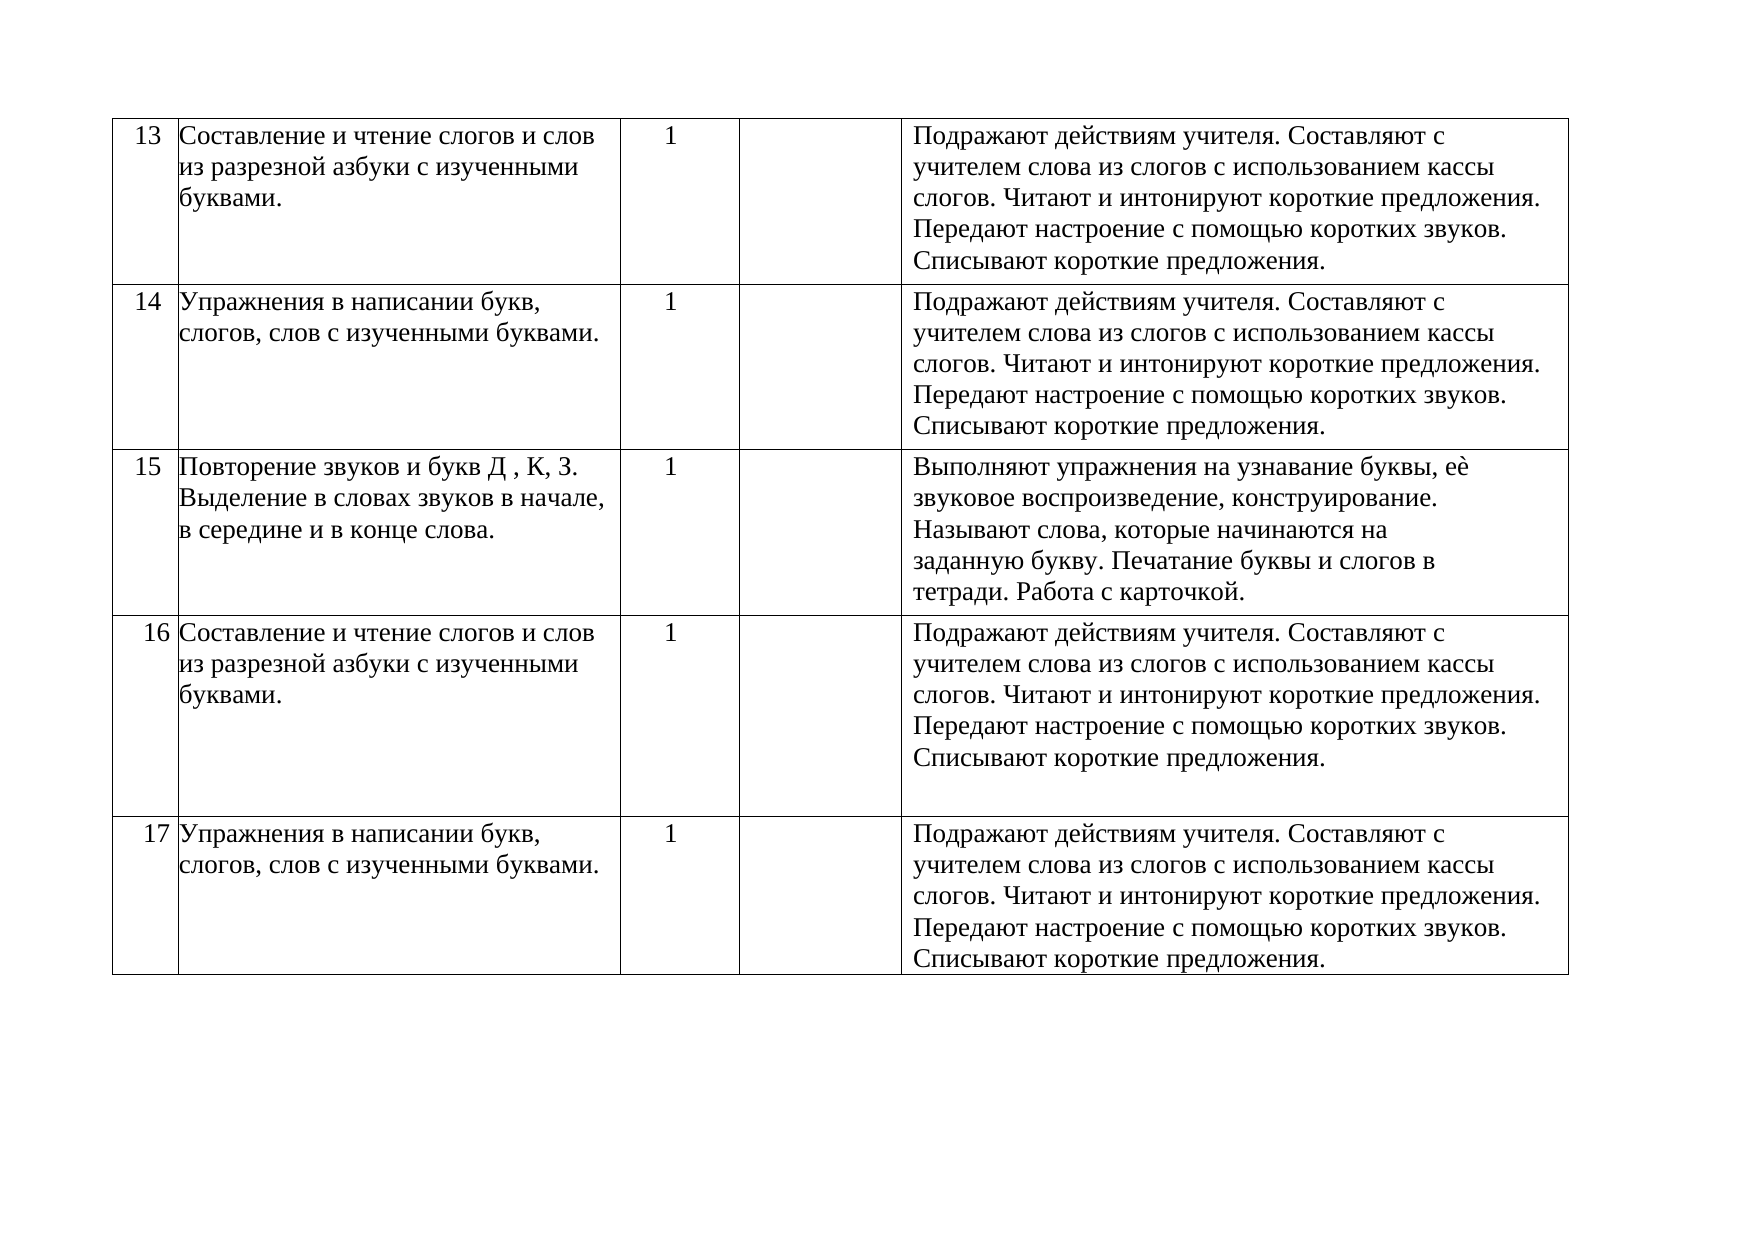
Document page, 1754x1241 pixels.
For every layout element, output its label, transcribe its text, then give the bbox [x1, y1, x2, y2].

table_cell Упражнения в написании букв, слогов, слов с изученными буквами. [179, 817, 620, 974]
table_cell Выполняют упражнения на узнавание буквы, еѐ звуковое воспроизведение, конструирование. Называют слова, которые начинаются на заданную букву. Печатание буквы и слогов в тетради. Работа с карточкой. [902, 450, 1568, 615]
table_cell 14 [113, 285, 178, 449]
table_cell 1 [621, 817, 739, 974]
table_cell 17 [113, 817, 178, 974]
table_cell Повторение звуков и букв Д , К, З. Выделение в словах звуков в начале, в середине и в конце слова. [179, 450, 620, 615]
table_cell 1 [621, 119, 739, 284]
table_cell 15 [113, 450, 178, 615]
table_cell [740, 450, 901, 615]
table_cell Составление и чтение слогов и слов из разрезной азбуки с изученными буквами. [179, 119, 620, 284]
table_cell Упражнения в написании букв, слогов, слов с изученными буквами. [179, 285, 620, 449]
table_cell Подражают действиям учителя. Составляют с учителем слова из слогов с использованием кассы слогов. Читают и интонируют короткие предложения. Передают настроение с помощью коротких звуков. Списывают короткие предложения. [902, 817, 1568, 974]
table_cell Подражают действиям учителя. Составляют с учителем слова из слогов с использованием кассы слогов. Читают и интонируют короткие предложения. Передают настроение с помощью коротких звуков. Списывают короткие предложения. [902, 285, 1568, 449]
table_cell 1 [621, 285, 739, 449]
table_cell 1 [621, 450, 739, 615]
table_cell [740, 817, 901, 974]
table_cell 16 [113, 616, 178, 816]
table_cell [740, 616, 901, 816]
table_cell Подражают действиям учителя. Составляют с учителем слова из слогов с использованием кассы слогов. Читают и интонируют короткие предложения. Передают настроение с помощью коротких звуков. Списывают короткие предложения. [902, 119, 1568, 284]
table_cell 1 [621, 616, 739, 816]
table_cell [740, 119, 901, 284]
table_cell 13 [113, 119, 178, 284]
table_cell Подражают действиям учителя. Составляют с учителем слова из слогов с использованием кассы слогов. Читают и интонируют короткие предложения. Передают настроение с помощью коротких звуков. Списывают короткие предложения. [902, 616, 1568, 816]
table_cell Составление и чтение слогов и слов из разрезной азбуки с изученными буквами. [179, 616, 620, 816]
table_cell [740, 285, 901, 449]
